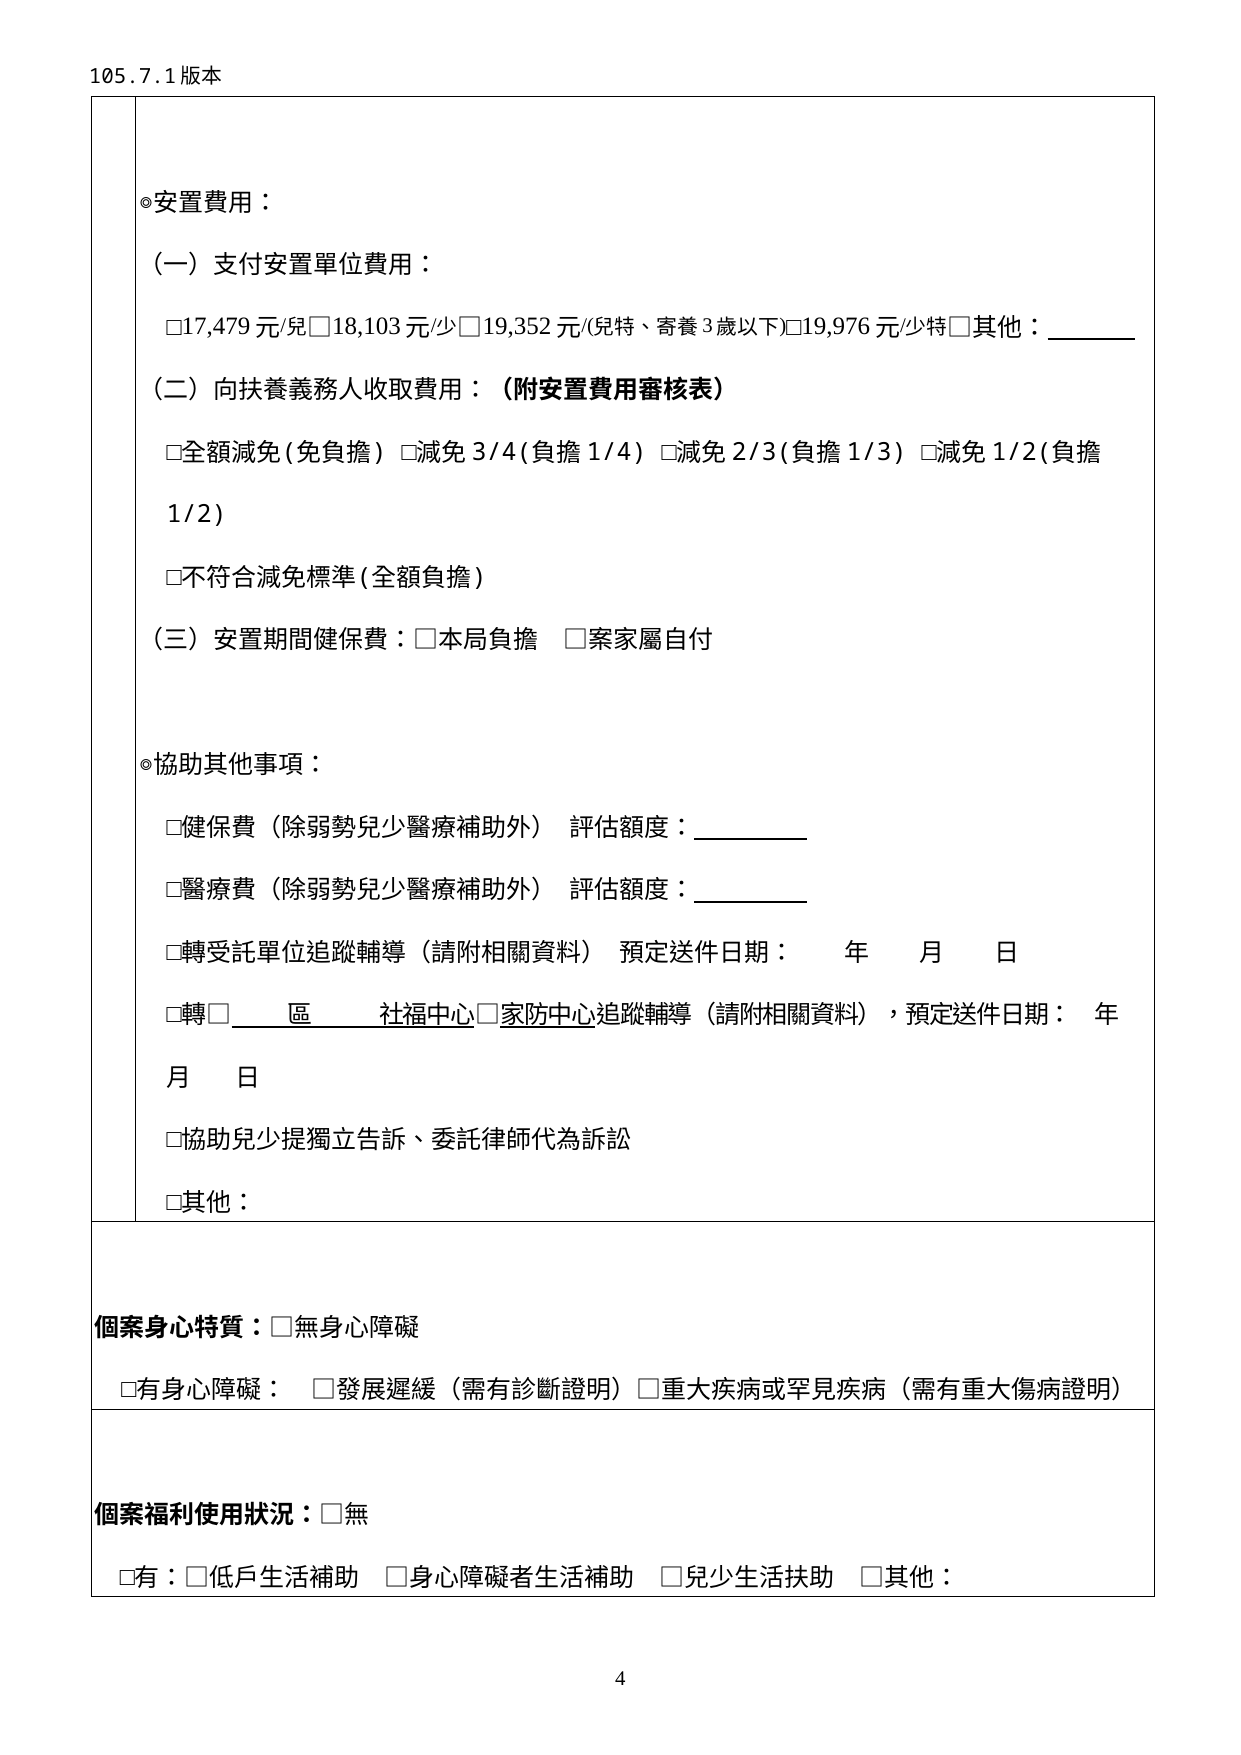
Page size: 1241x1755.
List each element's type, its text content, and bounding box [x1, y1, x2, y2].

table_cell ◎安置費用： （一）支付安置單位費用： □17,479元/兒□18,103元/少□19,352元/(兒特、寄養3歲以下)□19,976元/少特□其他： （二）向扶養義務人收取費用：（附安置費用審核表） □全額減免(免負擔) □減免3/4(負擔1/4) □減免2/3(負擔1/3) □減免1/2(負擔1/2) □不符合減免標準(全額負擔) （三）安置期間健保費：□本局負擔 □案家屬自付 ◎協助其他事項： □健保費（除弱勢兒少醫療補助外） 評估額度： □醫療費（除弱勢兒少醫療補助外） 評估額度： □轉受託單位追蹤輔導（請附相關資料） 預定送件日期： 年 月 日 □轉□ 區 社福中心□家防中心追蹤輔導（請附相關資料），預定送件日期： 年 月 日 □協助兒少提獨立告訴、委託律師代為訴訟 □其他： [136, 97, 1154, 1221]
table_cell [92, 97, 135, 1221]
table_cell 個案福利使用狀況：□無 □有：□低戶生活補助 □身心障礙者生活補助 □兒少生活扶助 □其他： [92, 1410, 1154, 1596]
table_cell 個案身心特質：□無身心障礙 □有身心障礙： □發展遲緩（需有診斷證明）□重大疾病或罕見疾病（需有重大傷病證明） [92, 1222, 1154, 1409]
